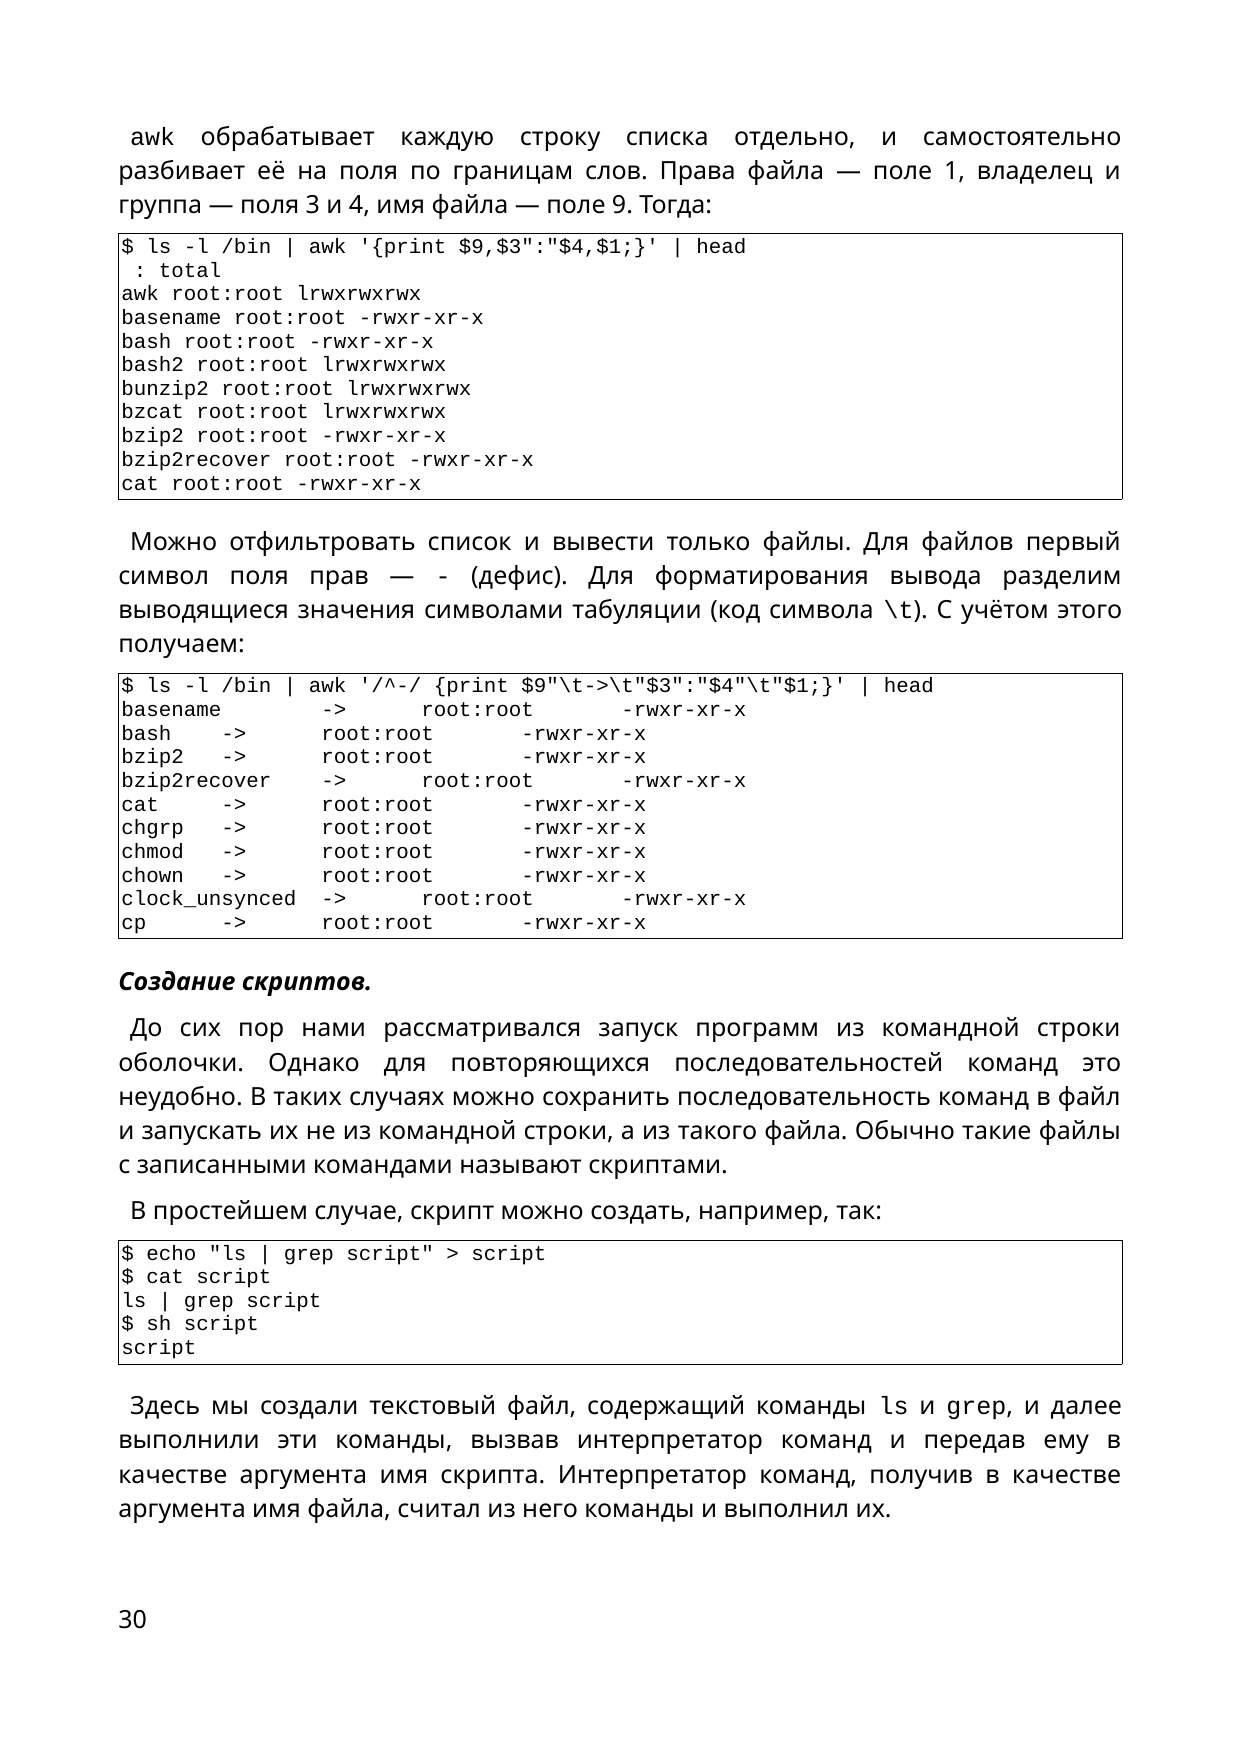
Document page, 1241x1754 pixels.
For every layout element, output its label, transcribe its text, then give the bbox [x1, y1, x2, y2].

text $ sh script [119, 1310, 1122, 1334]
text awk root:root lrwxrwxrwx [119, 280, 1122, 304]
text chown -> root:root -rwxr-xr-x [119, 862, 1122, 885]
text clock_unsynced -> root:root -rwxr-xr-x [119, 885, 1122, 909]
text До сих пор нами рассматривался запуск программ из командной строки оболочки. Однако для повторяющихся последовательностей команд это неудобно. В таких случаях можно сохранить последовательность команд в файл и запускать их не из командной строки, а из такого файла. Обычно такие файлы с записанными командами называют скриптами. [118, 1010, 1122, 1180]
text bzcat root:root lrwxrwxrwx [119, 398, 1122, 422]
text bash root:root -rwxr-xr-x [119, 328, 1122, 351]
text chmod -> root:root -rwxr-xr-x [119, 838, 1122, 862]
text cp -> root:root -rwxr-xr-x [119, 909, 1122, 938]
text bash -> root:root -rwxr-xr-x [119, 720, 1122, 743]
text В простейшем случае, скрипт можно создать, например, так: [118, 1193, 1122, 1227]
text bzip2 root:root -rwxr-xr-x [119, 422, 1122, 446]
text Здесь мы создали текстовый файл, содержащий команды ls и grep, и далее выполнили эти команды, вызвав интерпретатор команд и передав ему в качестве аргумента имя скрипта. Интерпретатор команд, получив в качестве аргумента имя файла, считал из него команды и выполнил их. [118, 1388, 1122, 1524]
text chgrp -> root:root -rwxr-xr-x [119, 814, 1122, 838]
text $ ls -l /bin | awk '{print $9,$3":"$4,$1;}' | head [119, 234, 1122, 257]
text Можно отфильтровать список и вывести только файлы. Для файлов первый символ поля прав — - (дефис). Для форматирования вывода разделим выводящиеся значения символами табуляции (код символа \t). С учётом этого получаем: [118, 523, 1122, 660]
text script [119, 1334, 1122, 1364]
text : total [119, 257, 1122, 280]
text bzip2recover -> root:root -rwxr-xr-x [119, 767, 1122, 791]
text $ echo "ls | grep script" > script [119, 1241, 1122, 1263]
subtitle Создание скриптов. [118, 963, 1122, 998]
text $ cat script [119, 1263, 1122, 1287]
text awk обрабатывает каждую строку списка отдельно, и самостоятельно разбивает её на поля по границам слов. Права файла — поле 1, владелец и группа — поля 3 и 4, имя файла — поле 9. Тогда: [118, 118, 1122, 221]
text bzip2 -> root:root -rwxr-xr-x [119, 743, 1122, 767]
text basename root:root -rwxr-xr-x [119, 304, 1122, 328]
text $ ls -l /bin | awk '/^-/ {print $9"\t->\t"$3":"$4"\t"$1;}' | head [119, 674, 1122, 696]
text bash2 root:root lrwxrwxrwx [119, 351, 1122, 375]
text cat root:root -rwxr-xr-x [119, 469, 1122, 499]
text ls | grep script [119, 1287, 1122, 1310]
text cat -> root:root -rwxr-xr-x [119, 791, 1122, 814]
text bunzip2 root:root lrwxrwxrwx [119, 375, 1122, 398]
text basename -> root:root -rwxr-xr-x [119, 696, 1122, 720]
text bzip2recover root:root -rwxr-xr-x [119, 446, 1122, 469]
